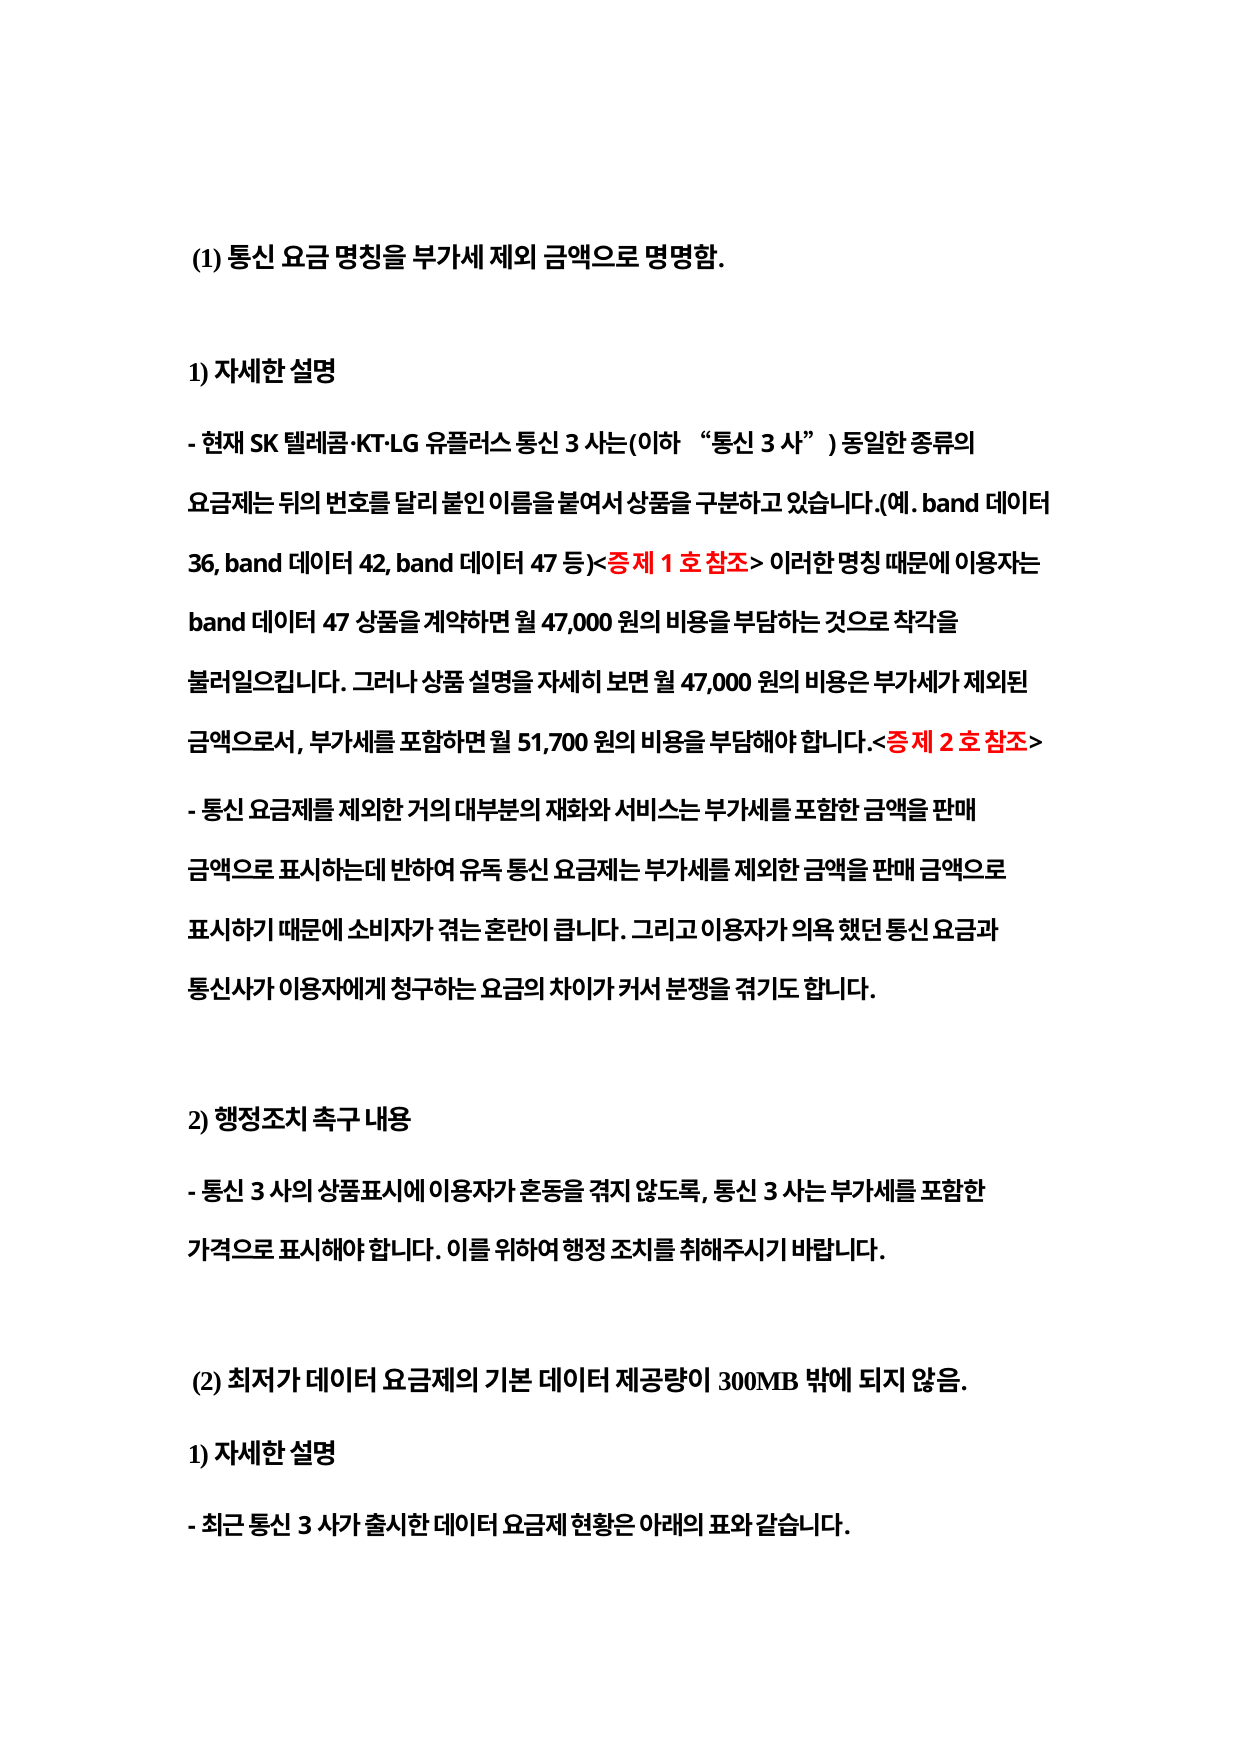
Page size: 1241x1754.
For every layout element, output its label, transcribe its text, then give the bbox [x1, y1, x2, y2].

text (1) 통신 요금 명칭을 부가세 제외 금액으로 명명함. [177, 236, 1063, 276]
text - 통신3사의 상품표시에 이용자가 혼동을 겪지 않도록, 통신3사는 부가세를 포함한 가격으로 표시해야 합니다. 이를 위하여 행정 조치를 취해주시기 바랍니다. [188, 1171, 1063, 1267]
text 1) 자세한 설명 [188, 1432, 1063, 1471]
text - 통신 요금제를 제외한 거의 대부분의 재화와 서비스는 부가세를 포함한 금액을 판매 금액으로 표시하는데 반하여 유독 통신 요금제는 부가세를 제외한 금액을 판매 금액으로 표시하기 때문에 소비자가 겪는 혼란이 큽니다. 그리고 이용자가 의욕 했던 통신 요금과 통신사가 이용자에게 청구하는 요금의 차이가 커서 분쟁을 겪기도 합니다. [188, 791, 1063, 1006]
text - 최근 통신3사가 출시한 데이터 요금제 현황은 아래의 표와 같습니다. [188, 1505, 1063, 1541]
text 2) 행정조치 촉구 내용 [188, 1098, 1063, 1137]
text (2) 최저가 데이터 요금제의 기본 데이터 제공량이 300MB 밖에 되지 않음. [177, 1359, 1063, 1398]
text 1) 자세한 설명 [188, 350, 1063, 389]
text - 현재 SK텔레콤·KT·LG유플러스 통신3사는(이하 “통신3사”) 동일한 종류의 요금제는 뒤의 번호를 달리 붙인 이름을 붙여서 상품을 구분하고 있습니다.(예. band데이터36, band데이터42, band데이터47 등)<증 제 1호 참조> 이러한 명칭 때문에 이용자는 band데이터47 상품을 계약하면 월 47,000원의 비용을 부담하는 것으로 착각을 불러일으킵니다. 그러나 상품 설명을 자세히 보면 월 47,000원의 비용은 부가세가 제외된 금액으로서, 부가세를 포함하면 월 51,700원의 비용을 부담해야 합니다.<증 제 2호 참조> [188, 423, 1063, 759]
